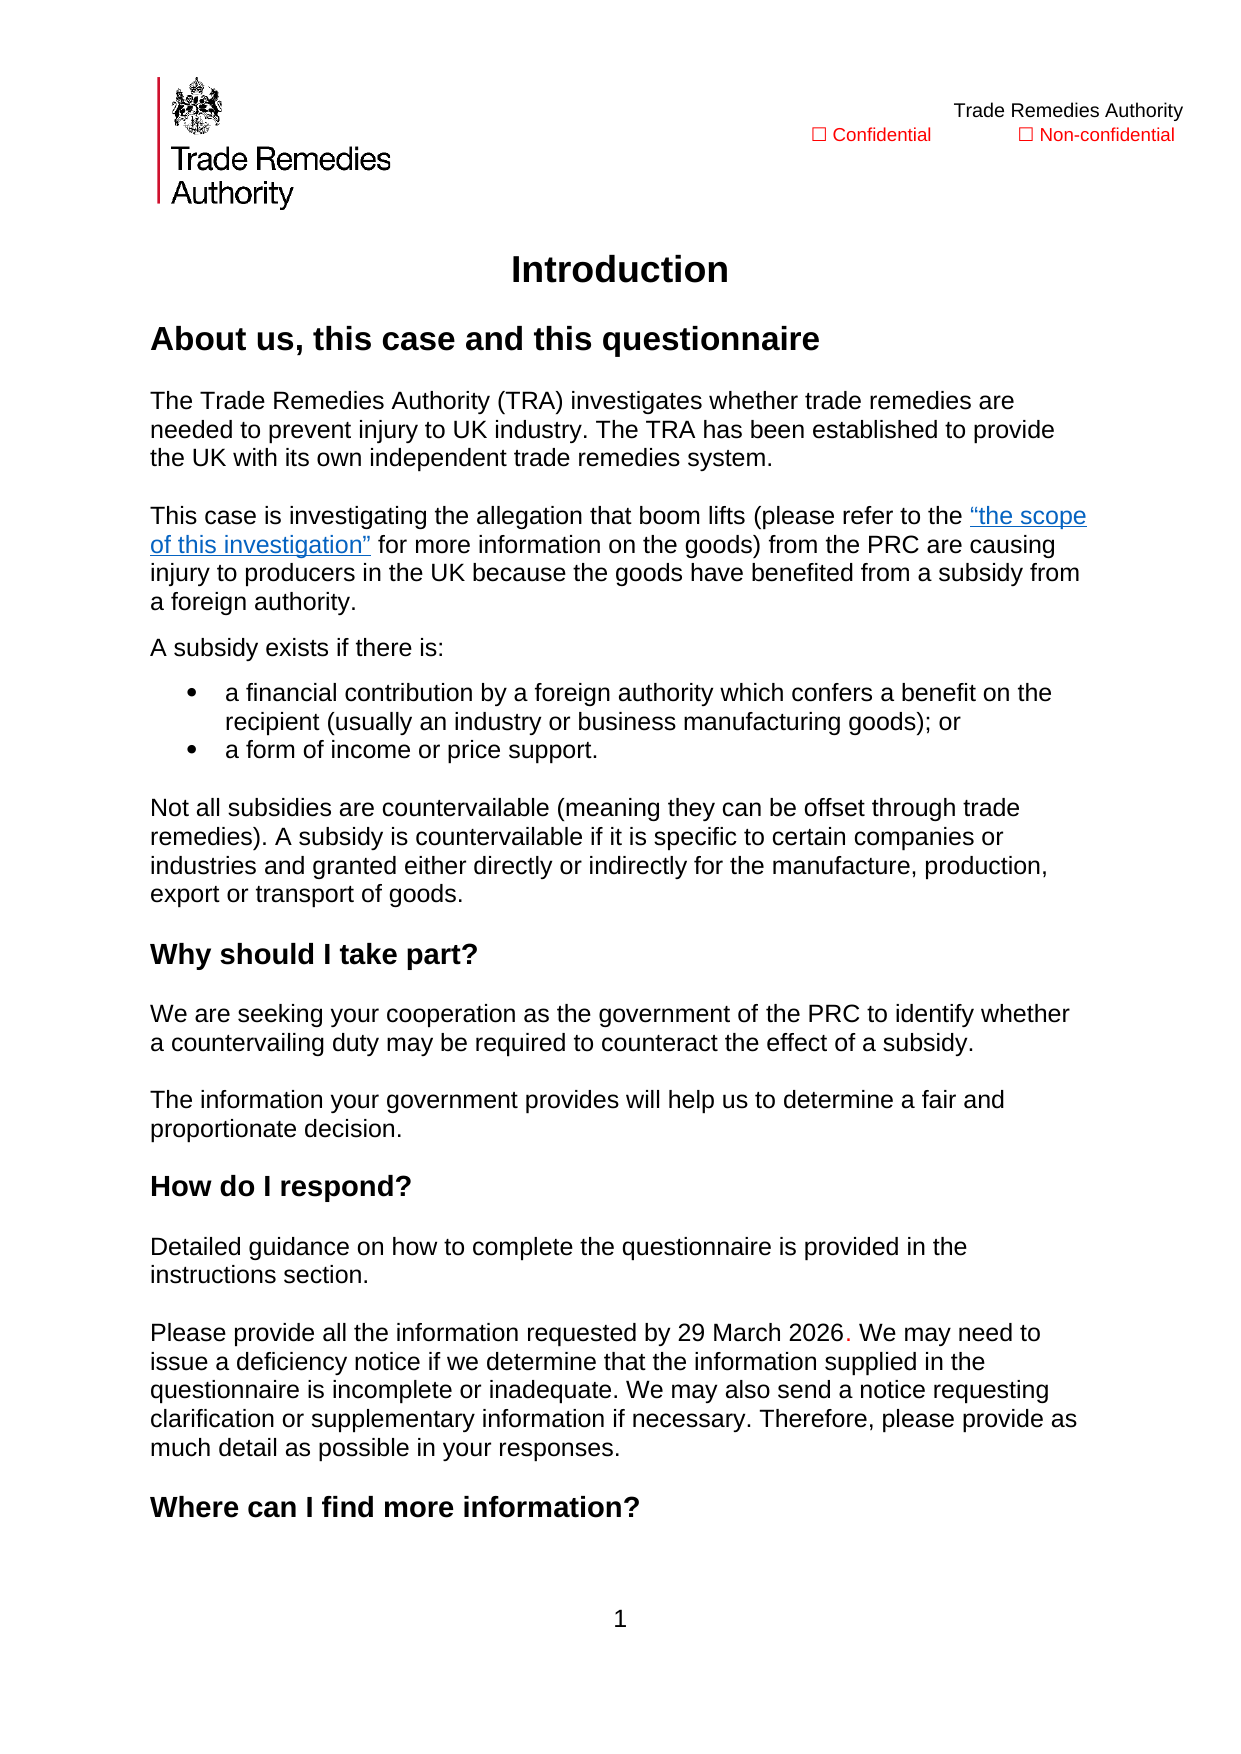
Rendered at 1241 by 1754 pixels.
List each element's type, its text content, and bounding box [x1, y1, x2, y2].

subtitle Introduction [150, 247, 1090, 290]
list a financial contribution by a foreign authority which confers a benefit on the recipient (usually an industry or business manufacturing goods); or [187, 678, 1090, 736]
text The Trade Remedies Authority (TRA) investigates whether trade remedies are needed to prevent injury to UK industry. The TRA has been established to provide the UK with its own independent trade remedies system. [150, 386, 1090, 472]
text Detailed guidance on how to complete the questionnaire is provided in the instructions section. [150, 1232, 1090, 1289]
text A subsidy exists if there is: [150, 632, 1090, 661]
text Where can I find more information? [150, 1490, 1090, 1524]
text Not all subsidies are countervailable (meaning they can be offset through trade remedies). A subsidy is countervailable if it is specific to certain companies or industries and granted either directly or indirectly for the manufacture, production, export or transport of goods. [150, 793, 1090, 908]
text The information your government provides will help us to determine a fair and proportionate decision. [150, 1085, 1090, 1143]
list a form of income or price support. [187, 736, 1090, 764]
text How do I respond? [150, 1169, 1090, 1203]
text Why should I take part? [150, 937, 1090, 970]
text About us, this case and this questionnaire [150, 319, 1090, 357]
text This case is investigating the allegation that boom lifts (please refer to the “the scope of this investigation” for more information on the goods) from the PRC are causing injury to producers in the UK because the goods have benefited from a subsidy from a foreign authority. [150, 501, 1090, 616]
text Please provide all the information requested by 29 March 2026. We may need to issue a deficiency notice if we determine that the information supplied in the questionnaire is incomplete or inadequate. We may also send a notice requesting clarification or supplementary information if necessary. Therefore, please provide as much detail as possible in your responses. [150, 1318, 1090, 1462]
text We are seeking your cooperation as the government of the PRC to identify whether a countervailing duty may be required to counteract the effect of a subsidy. [150, 999, 1090, 1057]
